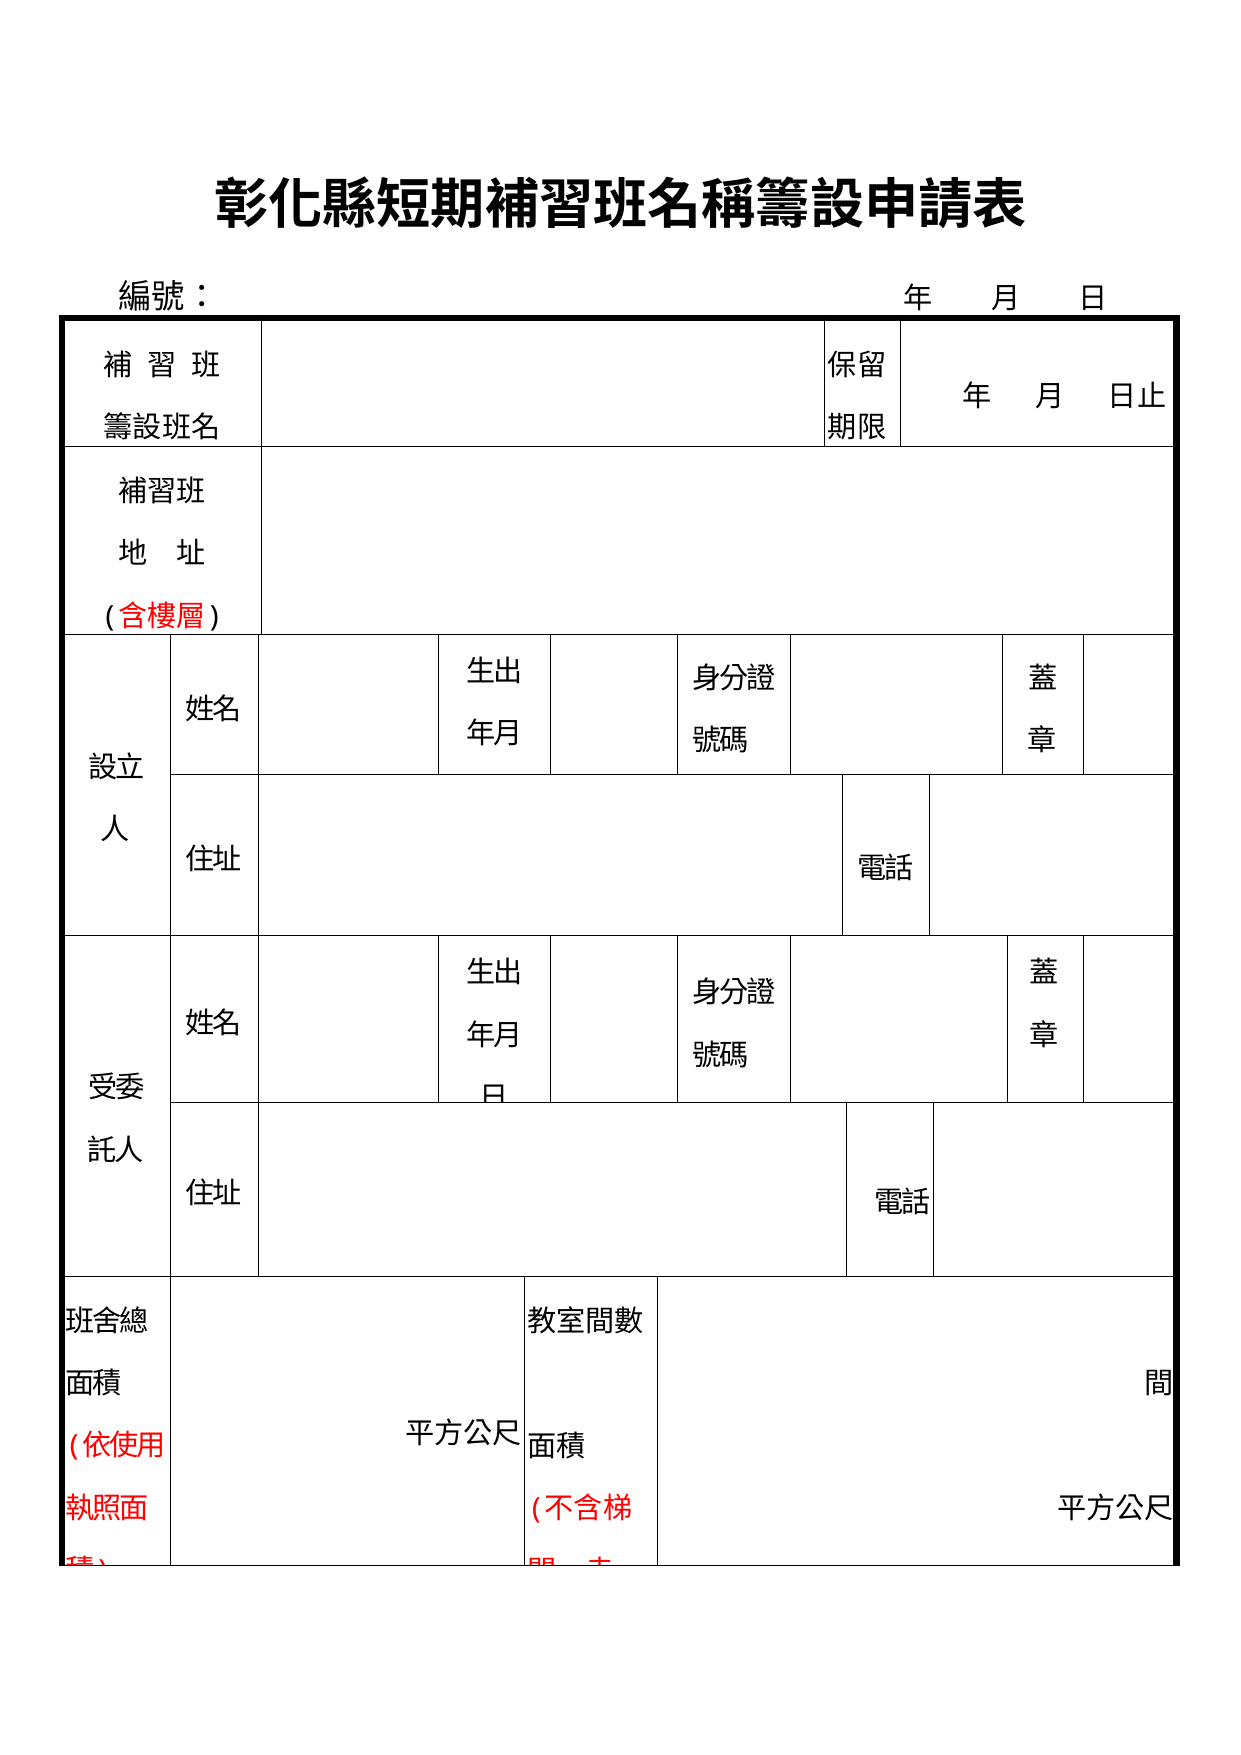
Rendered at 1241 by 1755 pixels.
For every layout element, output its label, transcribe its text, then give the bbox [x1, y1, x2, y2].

table_cell [791, 635, 1002, 773]
table_cell [934, 1103, 1173, 1276]
table_cell [551, 936, 677, 1102]
table_header [262, 321, 824, 446]
table_cell [259, 635, 438, 773]
table_cell [930, 775, 1173, 935]
table_header 年 月 日止 [901, 321, 1173, 446]
table_cell 住址 [171, 775, 258, 935]
table_cell [791, 936, 1007, 1102]
table_cell [259, 775, 842, 935]
table_cell 蓋章 [1003, 635, 1083, 773]
table_header 保留期限 [825, 321, 900, 446]
table_cell 間 平方公尺 [658, 1277, 1173, 1565]
table_cell 身分證號碼 [678, 936, 790, 1102]
table_cell [1084, 635, 1173, 773]
table_cell 生出年月日 [439, 635, 550, 773]
table_cell [1084, 936, 1173, 1102]
table_cell 班舍總 面積 (依使用執照面積) [65, 1277, 170, 1565]
table_cell 電話 [847, 1103, 933, 1276]
table_cell 生出年月日 [439, 936, 550, 1102]
text 彰化縣短期補習班名稱籌設申請表 [118, 127, 1122, 252]
table_cell 補習班 地 址 (含樓層) [65, 447, 261, 634]
table_cell 受委託人 [65, 936, 170, 1276]
table_cell [259, 936, 438, 1102]
table_cell 蓋 章 [1008, 936, 1083, 1102]
table_cell 姓名 [171, 936, 258, 1102]
table_cell 電話 [843, 775, 929, 935]
table_cell [551, 635, 677, 773]
table_cell 設立人 [65, 635, 170, 935]
text 編號： 年 月 日 [118, 252, 1122, 314]
table_cell 教室間數 面積 (不含梯間、走道、洗手間等) [525, 1277, 657, 1565]
table_cell 身分證號碼 [678, 635, 790, 773]
table_cell 住址 [171, 1103, 258, 1276]
table_cell 平方公尺 [171, 1277, 524, 1565]
table_cell [262, 447, 1173, 634]
table_cell [259, 1103, 846, 1276]
table_header 補 習 班 籌設班名 [65, 321, 261, 446]
table_cell 姓名 [171, 635, 258, 773]
